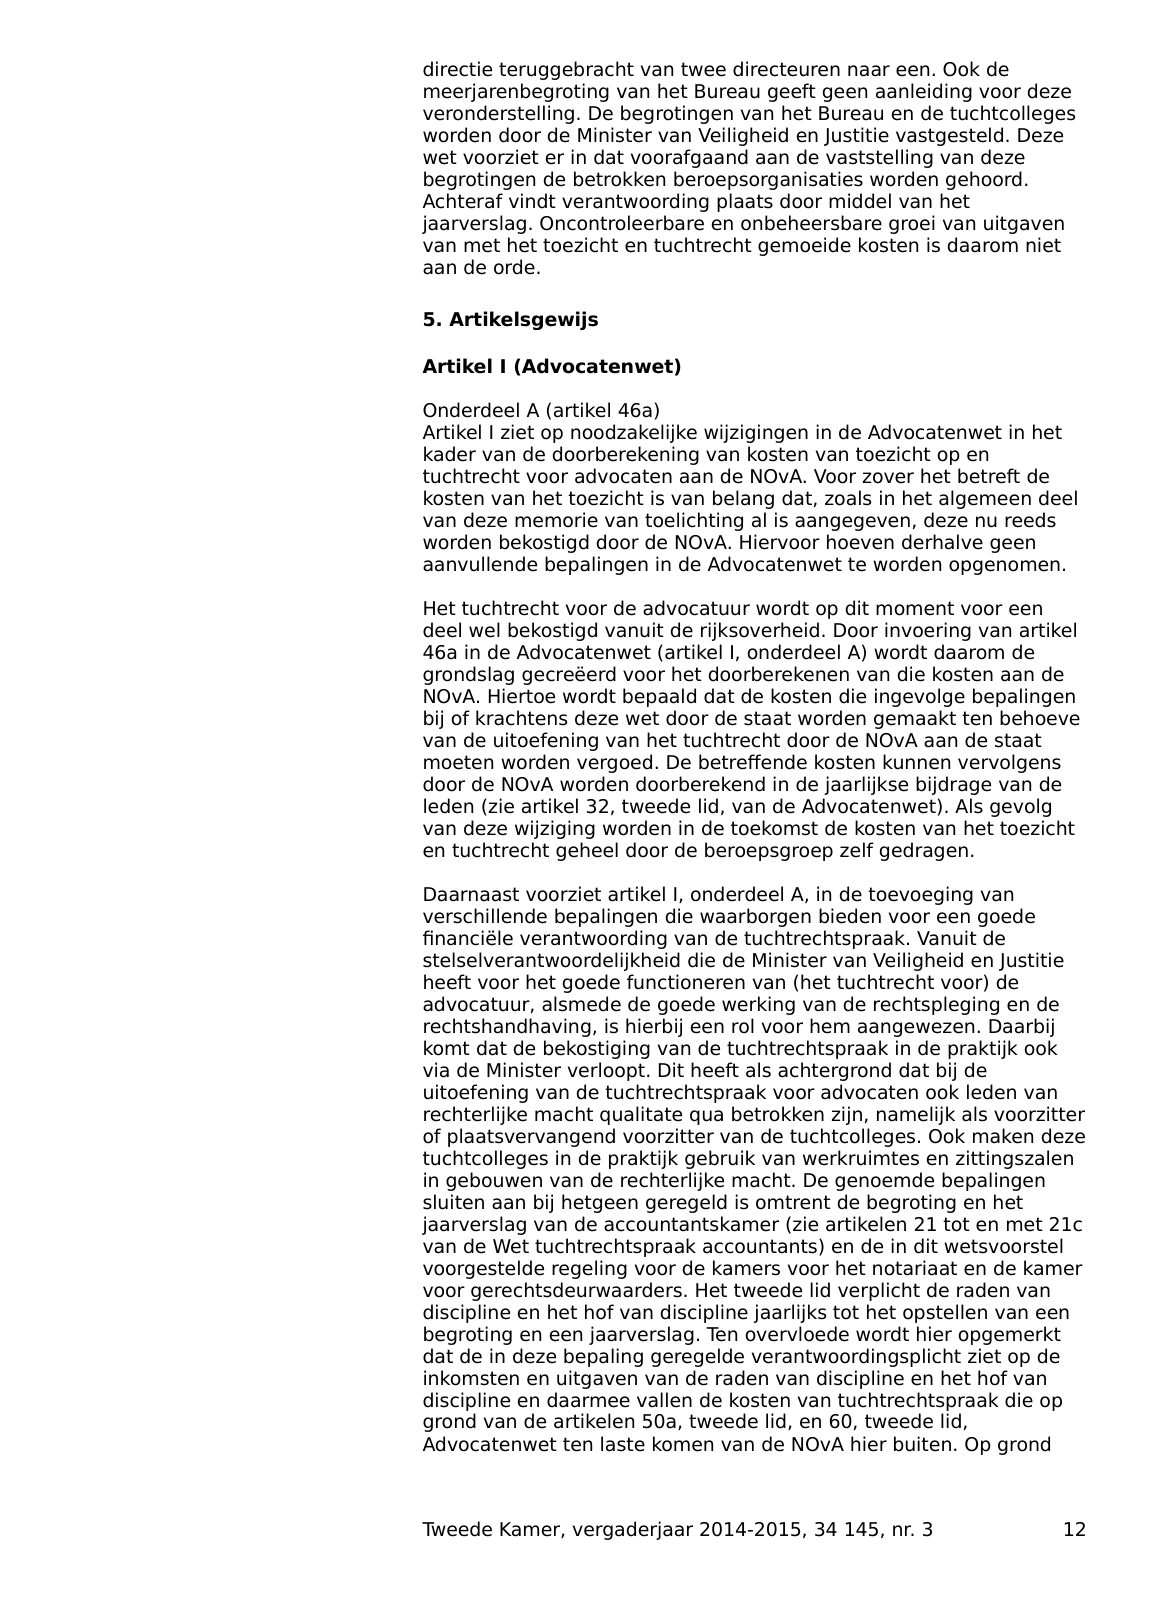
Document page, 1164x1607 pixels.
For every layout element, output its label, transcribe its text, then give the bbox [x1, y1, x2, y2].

text Het tuchtrecht voor de advocatuur wordt op dit moment voor een deel wel bekostigd vanuit de rijksoverheid. Door invoering van artikel 46a in de Advocatenwet (artikel I, onderdeel A) wordt daarom de grondslag gecreëerd voor het doorberekenen van die kosten aan de NOvA. Hiertoe wordt bepaald dat de kosten die ingevolge bepalingen bij of krachtens deze wet door de staat worden gemaakt ten behoeve van de uitoefening van het tuchtrecht door de NOvA aan de staat moeten worden vergoed. De betreffende kosten kunnen vervolgens door de NOvA worden doorberekend in de jaarlijkse bijdrage van de leden (zie artikel 32, tweede lid, van de Advocatenwet). Als gevolg van deze wijziging worden in de toekomst de kosten van het toezicht en tuchtrecht geheel door de beroepsgroep zelf gedragen. [422, 598, 1087, 862]
text Artikel I ziet op noodzakelijke wijzigingen in de Advocatenwet in het kader van de doorberekening van kosten van toezicht op en tuchtrecht voor advocaten aan de NOvA. Voor zover het betreft de kosten van het toezicht is van belang dat, zoals in het algemeen deel van deze memorie van toelichting al is aangegeven, deze nu reeds worden bekostigd door de NOvA. Hiervoor hoeven derhalve geen aanvullende bepalingen in de Advocatenwet te worden opgenomen. [422, 422, 1087, 576]
text Onderdeel A (artikel 46a) [422, 400, 1087, 422]
subtitle 5. Artikelsgewijs [422, 309, 1087, 331]
subtitle Artikel I (Advocatenwet) [422, 356, 1087, 378]
text directie teruggebracht van twee directeuren naar een. Ook de meerjarenbegroting van het Bureau geeft geen aanleiding voor deze veronderstelling. De begrotingen van het Bureau en de tuchtcolleges worden door de Minister van Veiligheid en Justitie vastgesteld. Deze wet voorziet er in dat voorafgaand aan de vaststelling van deze begrotingen de betrokken beroepsorganisaties worden gehoord. Achteraf vindt verantwoording plaats door middel van het jaarverslag. Oncontroleerbare en onbeheersbare groei van uitgaven van met het toezicht en tuchtrecht gemoeide kosten is daarom niet aan de orde. [422, 59, 1087, 279]
text Daarnaast voorziet artikel I, onderdeel A, in de toevoeging van verschillende bepalingen die waarborgen bieden voor een goede financiële verantwoording van de tuchtrechtspraak. Vanuit de stelselverantwoordelijkheid die de Minister van Veiligheid en Justitie heeft voor het goede functioneren van (het tuchtrecht voor) de advocatuur, alsmede de goede werking van de rechtspleging en de rechtshandhaving, is hierbij een rol voor hem aangewezen. Daarbij komt dat de bekostiging van de tuchtrechtspraak in de praktijk ook via de Minister verloopt. Dit heeft als achtergrond dat bij de uitoefening van de tuchtrechtspraak voor advocaten ook leden van rechterlijke macht qualitate qua betrokken zijn, namelijk als voorzitter of plaatsvervangend voorzitter van de tuchtcolleges. Ook maken deze tuchtcolleges in de praktijk gebruik van werkruimtes en zittingszalen in gebouwen van de rechterlijke macht. De genoemde bepalingen sluiten aan bij hetgeen geregeld is omtrent de begroting en het jaarverslag van de accountantskamer (zie artikelen 21 tot en met 21c van de Wet tuchtrechtspraak accountants) en de in dit wetsvoorstel voorgestelde regeling voor de kamers voor het notariaat en de kamer voor gerechtsdeurwaarders. Het tweede lid verplicht de raden van discipline en het hof van discipline jaarlijks tot het opstellen van een begroting en een jaarverslag. Ten overvloede wordt hier opgemerkt dat de in deze bepaling geregelde verantwoordingsplicht ziet op de inkomsten en uitgaven van de raden van discipline en het hof van discipline en daarmee vallen de kosten van tuchtrechtspraak die op grond van de artikelen 50a, tweede lid, en 60, tweede lid, Advocatenwet ten laste komen van de NOvA hier buiten. Op grond [422, 884, 1087, 1455]
